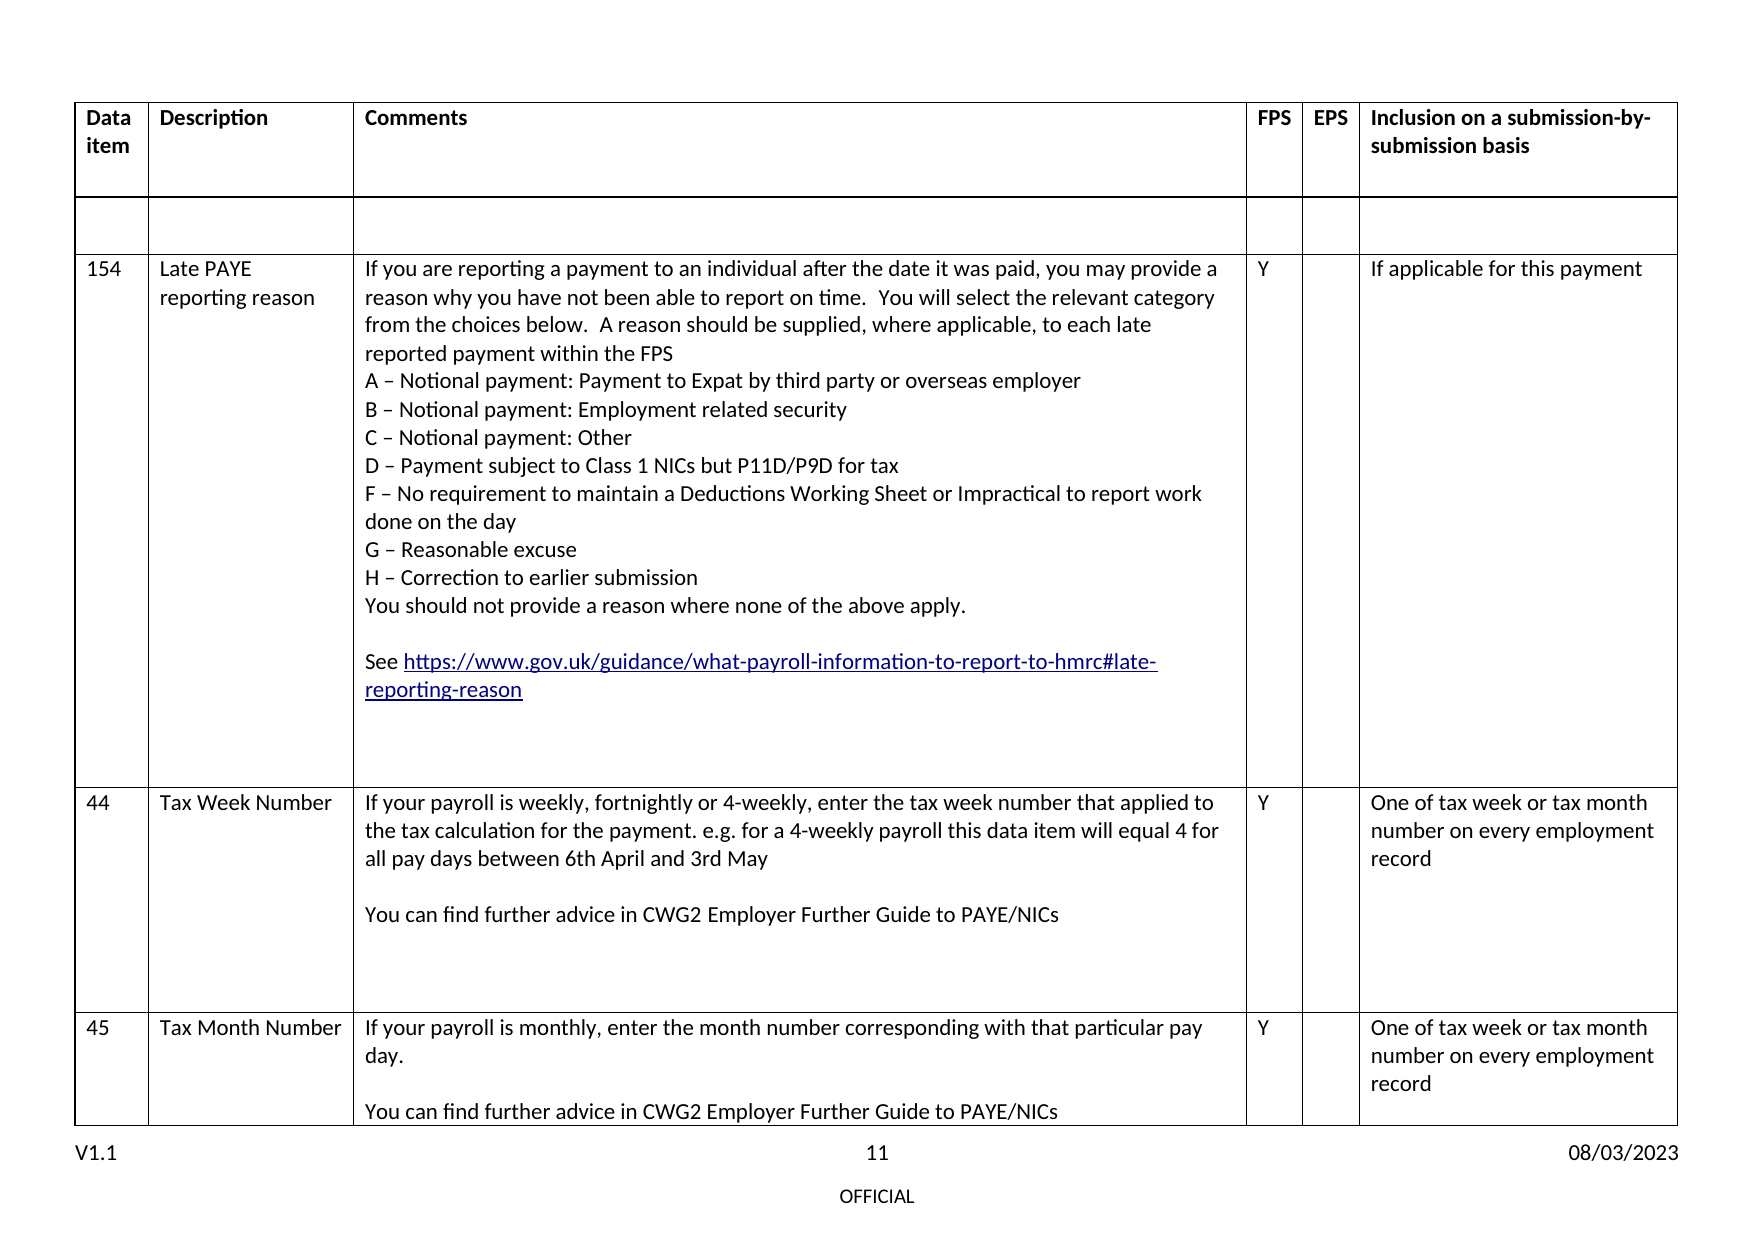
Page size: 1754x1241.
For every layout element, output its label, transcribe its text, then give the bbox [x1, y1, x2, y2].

table_cell [1360, 198, 1677, 253]
table_cell [1247, 198, 1302, 253]
table_cell If you are reporting a payment to an individual after the date it was paid, you may provide a reason why you have not been able to report on time. You will select the relevant category from the choices below. A reason should be supplied, where applicable, to each late reported payment within the FPS A – Notional payment: Payment to Expat by third party or overseas employer B – Notional payment: Employment related security C – Notional payment: Other D – Payment subject to Class 1 NICs but P11D/P9D for tax F – No requirement to maintain a Deductions Working Sheet or Impractical to report work done on the day G – Reasonable excuse H – Correction to earlier submission You should not provide a reason where none of the above apply. See https://www.gov.uk/guidance/what-payroll-information-to-report-to-hmrc#late-reporting-reason [354, 255, 1246, 787]
table_cell Tax Month Number [149, 1013, 353, 1125]
table_cell [1303, 255, 1359, 787]
table_cell 44 [76, 788, 148, 1012]
table_cell [1303, 788, 1359, 1012]
table_cell One of tax week or tax month number on every employment record [1360, 1013, 1677, 1125]
table_cell [354, 198, 1246, 253]
table_header Comments [354, 103, 1246, 196]
table_cell [1303, 1013, 1359, 1125]
table_cell [76, 198, 148, 253]
table_cell If applicable for this payment [1360, 255, 1677, 787]
table_header Description [149, 103, 353, 196]
table_header EPS [1303, 103, 1359, 196]
table_header FPS [1247, 103, 1302, 196]
table_cell 154 [76, 255, 148, 787]
table_cell If your payroll is weekly, fortnightly or 4-weekly, enter the tax week number that applied to the tax calculation for the payment. e.g. for a 4-weekly payroll this data item will equal 4 for all pay days between 6th April and 3rd May You can find further advice in CWG2 Employer Further Guide to PAYE/NICs [354, 788, 1246, 1012]
table_cell If your payroll is monthly, enter the month number corresponding with that particular pay day. You can find further advice in CWG2 Employer Further Guide to PAYE/NICs [354, 1013, 1246, 1125]
table_cell Y [1247, 255, 1302, 787]
table_cell [1303, 198, 1359, 253]
table_cell 45 [76, 1013, 148, 1125]
table_cell Tax Week Number [149, 788, 353, 1012]
table_cell Y [1247, 1013, 1302, 1125]
table_cell [149, 198, 353, 253]
table_header Inclusion on a submission-by-submission basis [1360, 103, 1677, 196]
table_cell One of tax week or tax month number on every employment record [1360, 788, 1677, 1012]
table_header Data item [76, 103, 148, 196]
table_cell Late PAYE reporting reason [149, 255, 353, 787]
table_cell Y [1247, 788, 1302, 1012]
